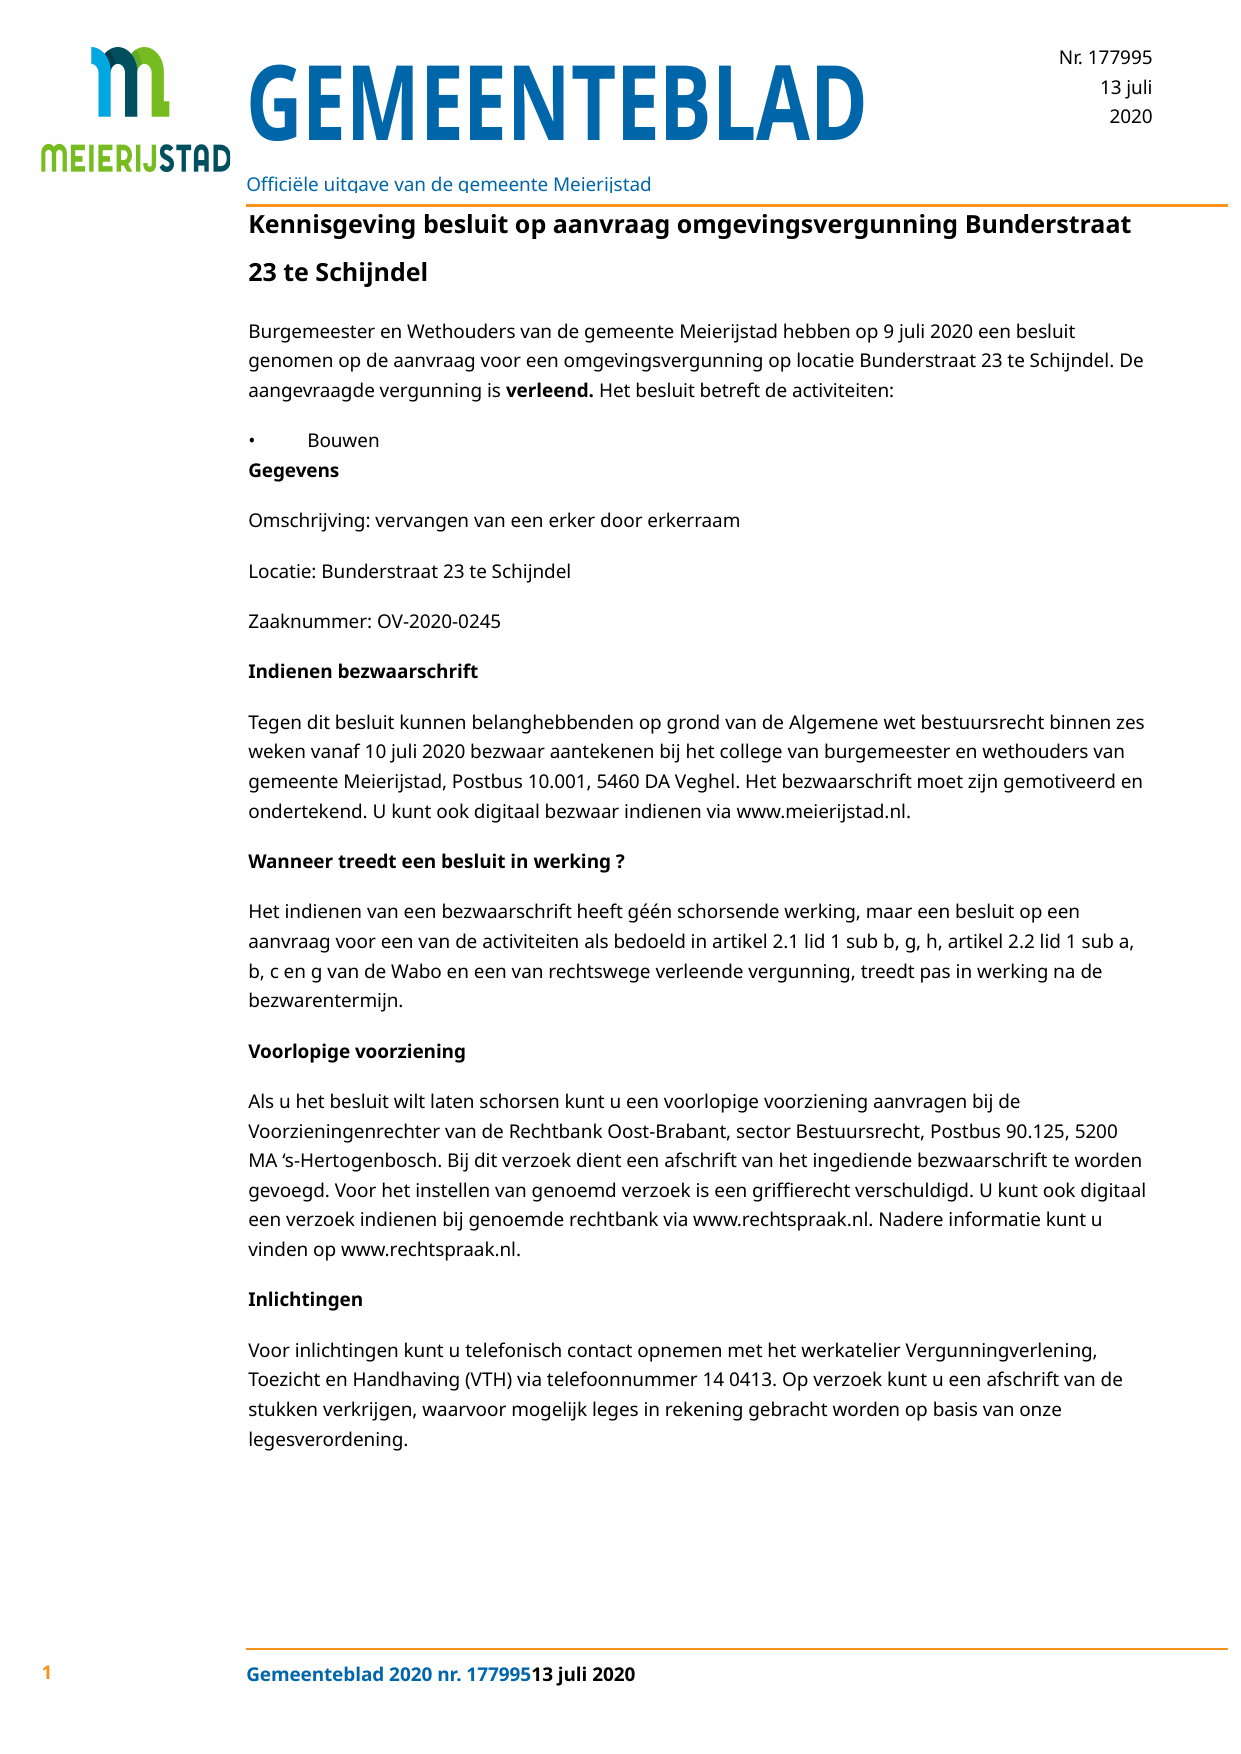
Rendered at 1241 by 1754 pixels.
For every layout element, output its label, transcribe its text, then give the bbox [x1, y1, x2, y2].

text Wanneer treedt een besluit in werking ? [248, 848, 1152, 874]
text Omschrijving: vervangen van een erker door erkerraam [248, 507, 1152, 533]
text Gegevens [248, 457, 1152, 483]
list Bouwen [248, 427, 1152, 453]
text Locatie: Bunderstraat 23 te Schijndel [248, 558, 1152, 584]
text Zaaknummer: OV-2020-0245 [248, 608, 1152, 634]
text Als u het besluit wilt laten schorsen kunt u een voorlopige voorziening aanvragen bij de Voorzieningenrechter van de Rechtbank Oost-Brabant, sector Bestuursrecht, Postbus 90.125, 5200 MA ‘s-Hertogenbosch. Bij dit verzoek dient een afschrift van het ingediende bezwaarschrift te worden gevoegd. Voor het instellen van genoemd verzoek is een griffierecht verschuldigd. U kunt ook digitaal een verzoek indienen bij genoemde rechtbank via www.rechtspraak.nl. Nadere informatie kunt u vinden op www.rechtspraak.nl. [248, 1088, 1152, 1262]
text Inlichtingen [248, 1287, 1152, 1312]
text Voorlopige voorziening [248, 1038, 1152, 1064]
text Kennisgeving besluit op aanvraag omgevingsvergunning Bunderstraat 23 te Schijndel [248, 207, 1152, 288]
text Het indienen van een bezwaarschrift heeft géén schorsende werking, maar een besluit op een aanvraag voor een van de activiteiten als bedoeld in artikel 2.1 lid 1 sub b, g, h, artikel 2.2 lid 1 sub a, b, c en g van de Wabo en een van rechtswege verleende vergunning, treedt pas in werking na de bezwarentermijn. [248, 899, 1152, 1013]
text Voor inlichtingen kunt u telefonisch contact opnemen met het werkatelier Vergunningverlening, Toezicht en Handhaving (VTH) via telefoonnummer 14 0413. Op verzoek kunt u een afschrift van de stukken verkrijgen, waarvoor mogelijk leges in rekening gebracht worden op basis van onze legesverordening. [248, 1337, 1152, 1452]
text Burgemeester en Wethouders van de gemeente Meierijstad hebben op 9 juli 2020 een besluit genomen op de aanvraag voor een omgevingsvergunning op locatie Bunderstraat 23 te Schijndel. De aangevraagde vergunning is verleend. Het besluit betreft de activiteiten: [248, 318, 1152, 403]
text Tegen dit besluit kunnen belanghebbenden op grond van de Algemene wet bestuursrecht binnen zes weken vanaf 10 juli 2020 bezwaar aantekenen bij het college van burgemeester en wethouders van gemeente Meierijstad, Postbus 10.001, 5460 DA Veghel. Het bezwaarschrift moet zijn gemotiveerd en ondertekend. U kunt ook digitaal bezwaar indienen via www.meierijstad.nl. [248, 709, 1152, 824]
picture [41, 47, 231, 172]
text Indienen bezwaarschrift [248, 659, 1152, 684]
